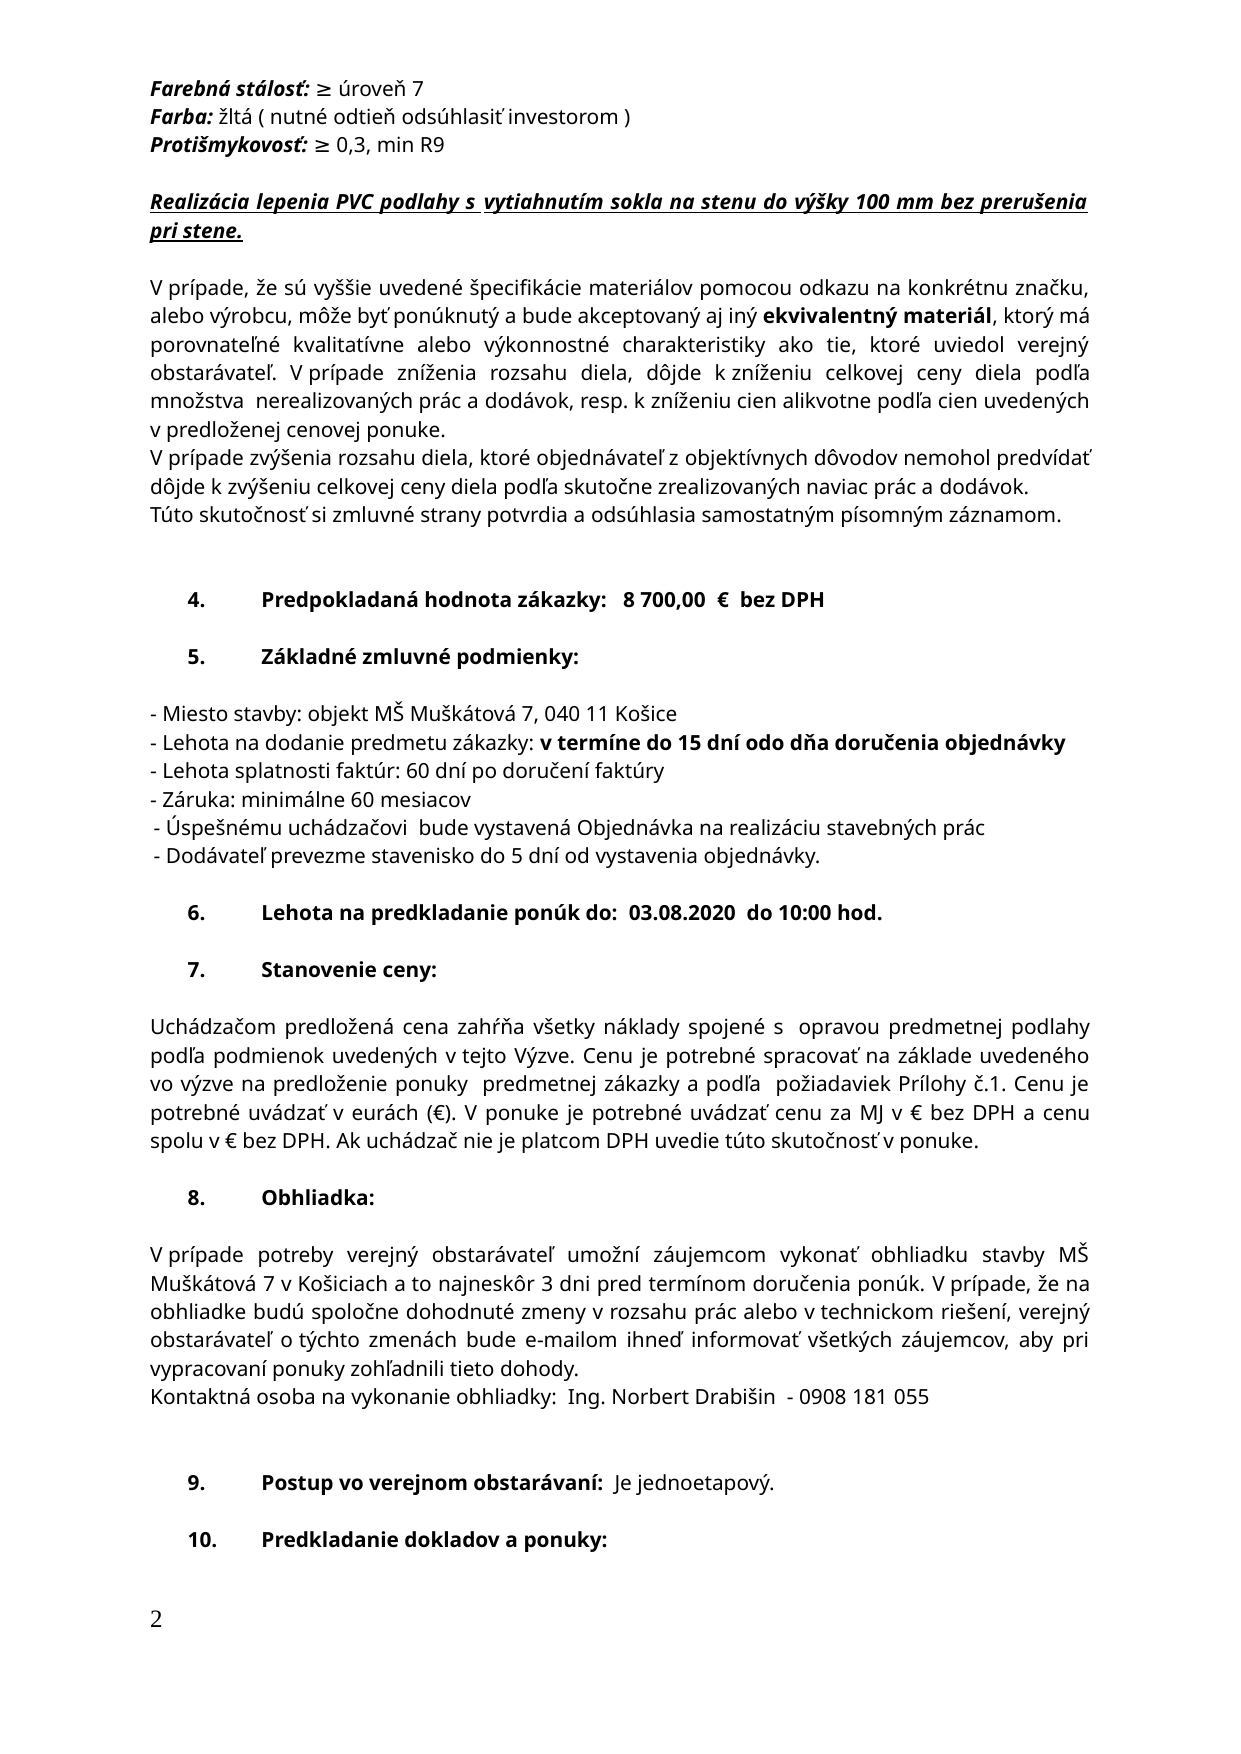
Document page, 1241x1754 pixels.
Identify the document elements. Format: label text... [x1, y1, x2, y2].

list Základné zmluvné podmienky: [187, 642, 1090, 671]
list Lehota na predkladanie ponúk do: 03.08.2020 do 10:00 hod. [187, 898, 1090, 927]
text Farba: žltá ( nutné odtieň odsúhlasiť investorom ) [150, 102, 1090, 131]
text Kontaktná osoba na vykonanie obhliadky: Ing. Norbert Drabišin - 0908 181 055 [150, 1382, 1090, 1411]
list Obhliadka: [187, 1183, 1090, 1212]
text V prípade, že sú vyššie uvedené špecifikácie materiálov pomocou odkazu na konkrétnu značku, alebo výrobcu, môže byť ponúknutý a bude akceptovaný aj iný ekvivalentný materiál, ktorý má porovnateľné kvalitatívne alebo výkonnostné charakteristiky ako tie, ktoré uviedol verejný obstarávateľ. V prípade zníženia rozsahu diela, dôjde k zníženiu celkovej ceny diela podľa množstva nerealizovaných prác a dodávok, resp. k zníženiu cien alikvotne podľa cien uvedených v predloženej cenovej ponuke. [150, 273, 1090, 443]
text - Úspešnému uchádzačovi bude vystavená Objednávka na realizáciu stavebných prác [99, 813, 1090, 842]
text - Lehota na dodanie predmetu zákazky: v termíne do 15 dní odo dňa doručenia objednávky [150, 728, 1090, 756]
text - Dodávateľ prevezme stavenisko do 5 dní od vystavenia objednávky. [99, 842, 1090, 870]
text Protišmykovosť: ≥ 0,3, min R9 [150, 131, 1090, 159]
text Túto skutočnosť si zmluvné strany potvrdia a odsúhlasia samostatným písomným záznamom. [150, 500, 1090, 529]
list Predpokladaná hodnota zákazky: 8 700,00 € bez DPH [187, 586, 1090, 614]
text - Miesto stavby: objekt MŠ Muškátová 7, 040 11 Košice [150, 699, 1090, 728]
text Realizácia lepenia PVC podlahy s vytiahnutím sokla na stenu do výšky 100 mm bez prerušenia pri stene. [150, 187, 1090, 244]
text - Lehota splatnosti faktúr: 60 dní po doručení faktúry [150, 756, 1090, 785]
text Farebná stálosť: ≥ úroveň 7 [150, 74, 1090, 102]
text V prípade potreby verejný obstarávateľ umožní záujemcom vykonať obhliadku stavby MŠ Muškátová 7 v Košiciach a to najneskôr 3 dni pred termínom doručenia ponúk. V prípade, že na obhliadke budú spoločne dohodnuté zmeny v rozsahu prác alebo v technickom riešení, verejný obstarávateľ o týchto zmenách bude e-mailom ihneď informovať všetkých záujemcov, aby pri vypracovaní ponuky zohľadnili tieto dohody. [150, 1240, 1090, 1382]
list Predkladanie dokladov a ponuky: [187, 1525, 1090, 1553]
text Uchádzačom predložená cena zahŕňa všetky náklady spojené s opravou predmetnej podlahy podľa podmienok uvedených v tejto Výzve. Cenu je potrebné spracovať na základe uvedeného vo výzve na predloženie ponuky predmetnej zákazky a podľa požiadaviek Prílohy č.1. Cenu je potrebné uvádzať v eurách (€). V ponuke je potrebné uvádzať cenu za MJ v € bez DPH a cenu spolu v € bez DPH. Ak uchádzač nie je platcom DPH uvedie túto skutočnosť v ponuke. [150, 1012, 1090, 1155]
text V prípade zvýšenia rozsahu diela, ktoré objednávateľ z objektívnych dôvodov nemohol predvídať dôjde k zvýšeniu celkovej ceny diela podľa skutočne zrealizovaných naviac prác a dodávok. [150, 443, 1090, 500]
list Stanovenie ceny: [187, 955, 1090, 984]
text - Záruka: minimálne 60 mesiacov [150, 785, 1090, 813]
list Postup vo verejnom obstarávaní: Je jednoetapový. [187, 1468, 1090, 1496]
